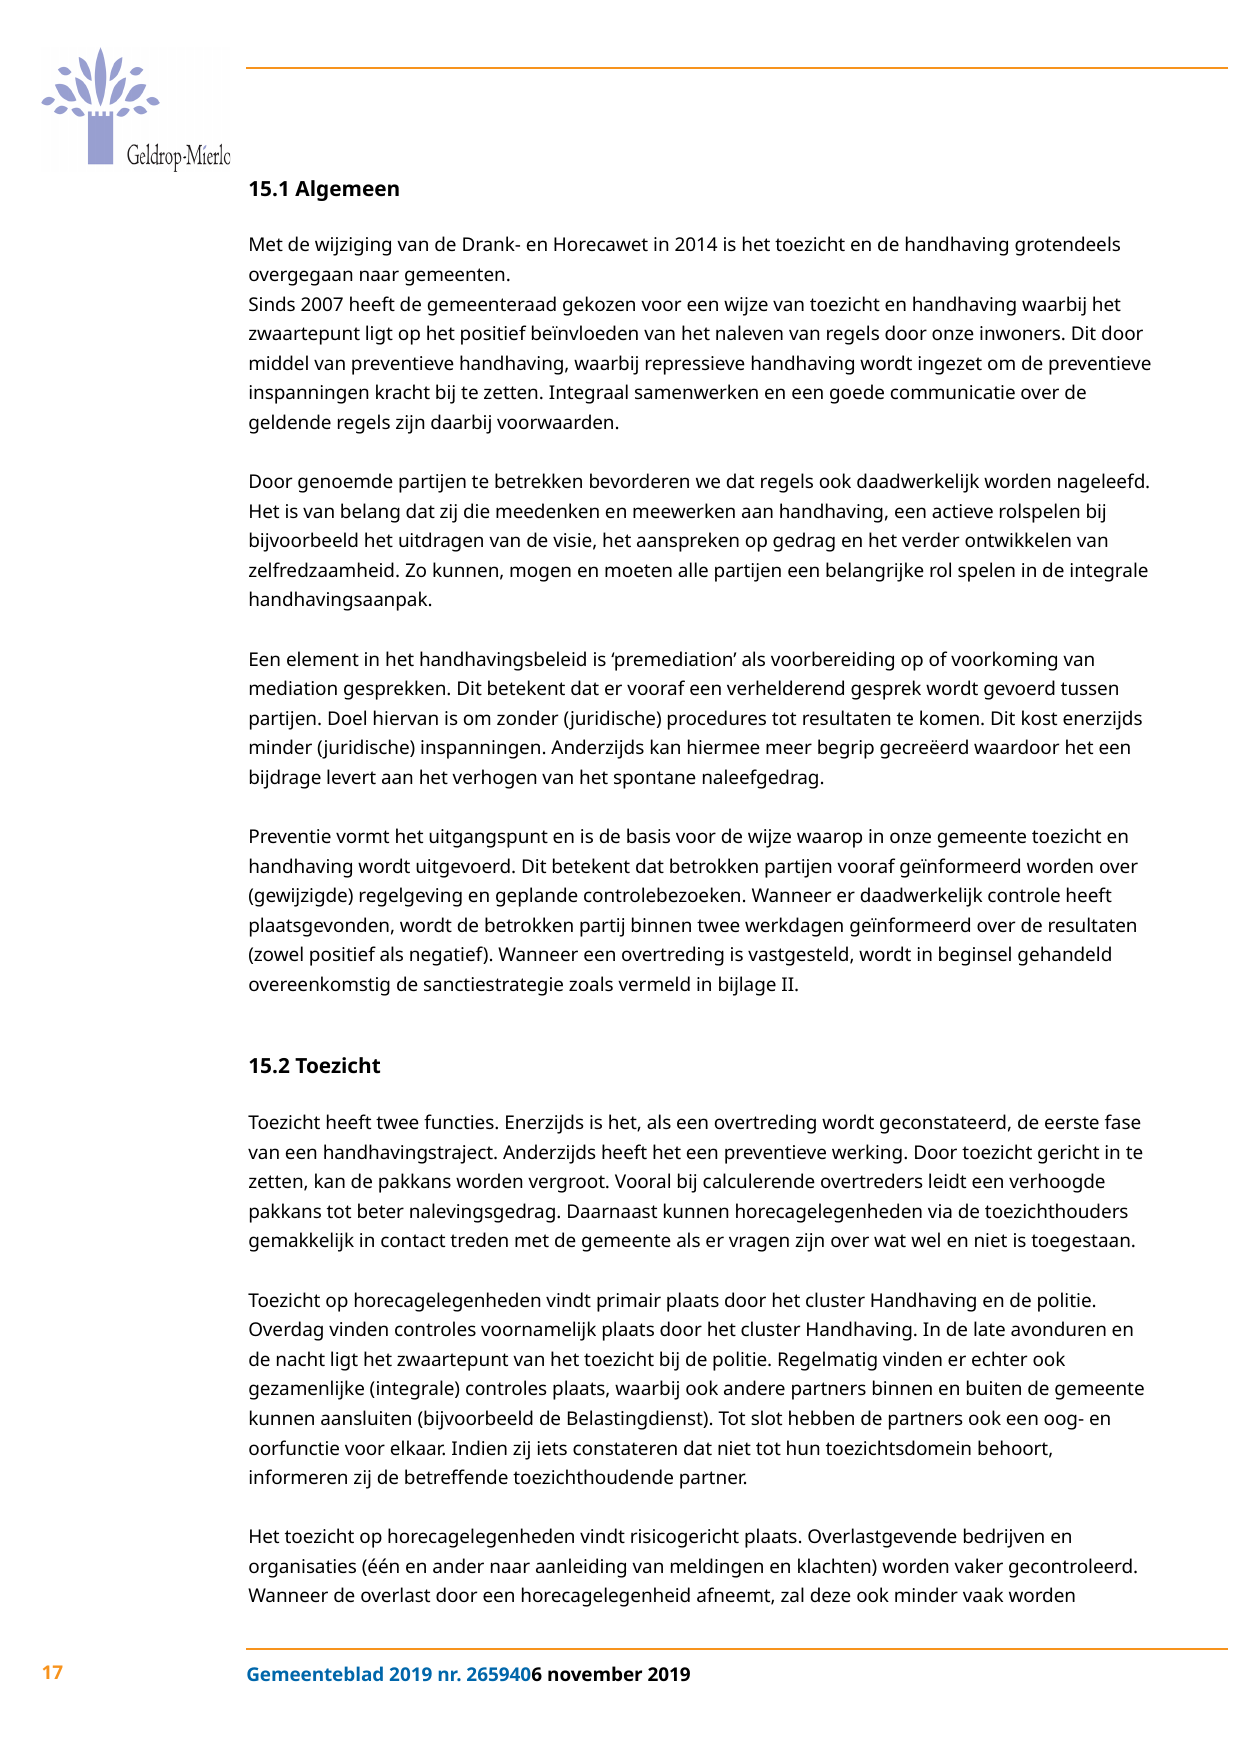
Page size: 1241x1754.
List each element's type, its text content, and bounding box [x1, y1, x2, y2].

text Met de wijziging van de Drank- en Horecawet in 2014 is het toezicht en de handhaving grotendeels overgegaan naar gemeenten. [248, 232, 1152, 287]
text Het toezicht op horecagelegenheden vindt risicogericht plaats. Overlastgevende bedrijven en organisaties (één en ander naar aanleiding van meldingen en klachten) worden vaker gecontroleerd. Wanneer de overlast door een horecagelegenheid afneemt, zal deze ook minder vaak worden [248, 1523, 1152, 1608]
picture [41, 47, 231, 172]
text Een element in het handhavingsbeleid is ‘premediation’ als voorbereiding op of voorkoming van mediation gesprekken. Dit betekent dat er vooraf een verhelderend gesprek wordt gevoerd tussen partijen. Doel hiervan is om zonder (juridische) procedures tot resultaten te komen. Dit kost enerzijds minder (juridische) inspanningen. Anderzijds kan hiermee meer begrip gecreëerd waardoor het een bijdrage levert aan het verhogen van het spontane naleefgedrag. [248, 646, 1152, 790]
text 15.2 Toezicht [248, 1051, 1152, 1080]
text 15.1 Algemeen [248, 174, 1152, 202]
text Door genoemde partijen te betrekken bevorderen we dat regels ook daadwerkelijk worden nageleefd. Het is van belang dat zij die meedenken en meewerken aan handhaving, een actieve rolspelen bij bijvoorbeeld het uitdragen van de visie, het aanspreken op gedrag en het verder ontwikkelen van zelfredzaamheid. Zo kunnen, mogen en moeten alle partijen een belangrijke rol spelen in de integrale handhavingsaanpak. [248, 468, 1152, 612]
text Toezicht op horecagelegenheden vindt primair plaats door het cluster Handhaving en de politie. Overdag vinden controles voornamelijk plaats door het cluster Handhaving. In de late avonduren en de nacht ligt het zwaartepunt van het toezicht bij de politie. Regelmatig vinden er echter ook gezamenlijke (integrale) controles plaats, waarbij ook andere partners binnen en buiten de gemeente kunnen aansluiten (bijvoorbeeld de Belastingdienst). Tot slot hebben de partners ook een oog- en oorfunctie voor elkaar. Indien zij iets constateren dat niet tot hun toezichtsdomein behoort, informeren zij de betreffende toezichthoudende partner. [248, 1287, 1152, 1490]
text Toezicht heeft twee functies. Enerzijds is het, als een overtreding wordt geconstateerd, de eerste fase van een handhavingstraject. Anderzijds heeft het een preventieve werking. Door toezicht gericht in te zetten, kan de pakkans worden vergroot. Vooral bij calculerende overtreders leidt een verhoogde pakkans tot beter nalevingsgedrag. Daarnaast kunnen horecagelegenheden via de toezichthouders gemakkelijk in contact treden met de gemeente als er vragen zijn over wat wel en niet is toegestaan. [248, 1109, 1152, 1253]
text Preventie vormt het uitgangspunt en is de basis voor de wijze waarop in onze gemeente toezicht en handhaving wordt uitgevoerd. Dit betekent dat betrokken partijen vooraf geïnformeerd worden over (gewijzigde) regelgeving en geplande controlebezoeken. Wanneer er daadwerkelijk controle heeft plaatsgevonden, wordt de betrokken partij binnen twee werkdagen geïnformeerd over de resultaten (zowel positief als negatief). Wanneer een overtreding is vastgesteld, wordt in beginsel gehandeld overeenkomstig de sanctiestrategie zoals vermeld in bijlage II. [248, 823, 1152, 997]
text Sinds 2007 heeft de gemeenteraad gekozen voor een wijze van toezicht en handhaving waarbij het zwaartepunt ligt op het positief beïnvloeden van het naleven van regels door onze inwoners. Dit door middel van preventieve handhaving, waarbij repressieve handhaving wordt ingezet om de preventieve inspanningen kracht bij te zetten. Integraal samenwerken en een goede communicatie over de geldende regels zijn daarbij voorwaarden. [248, 291, 1152, 435]
